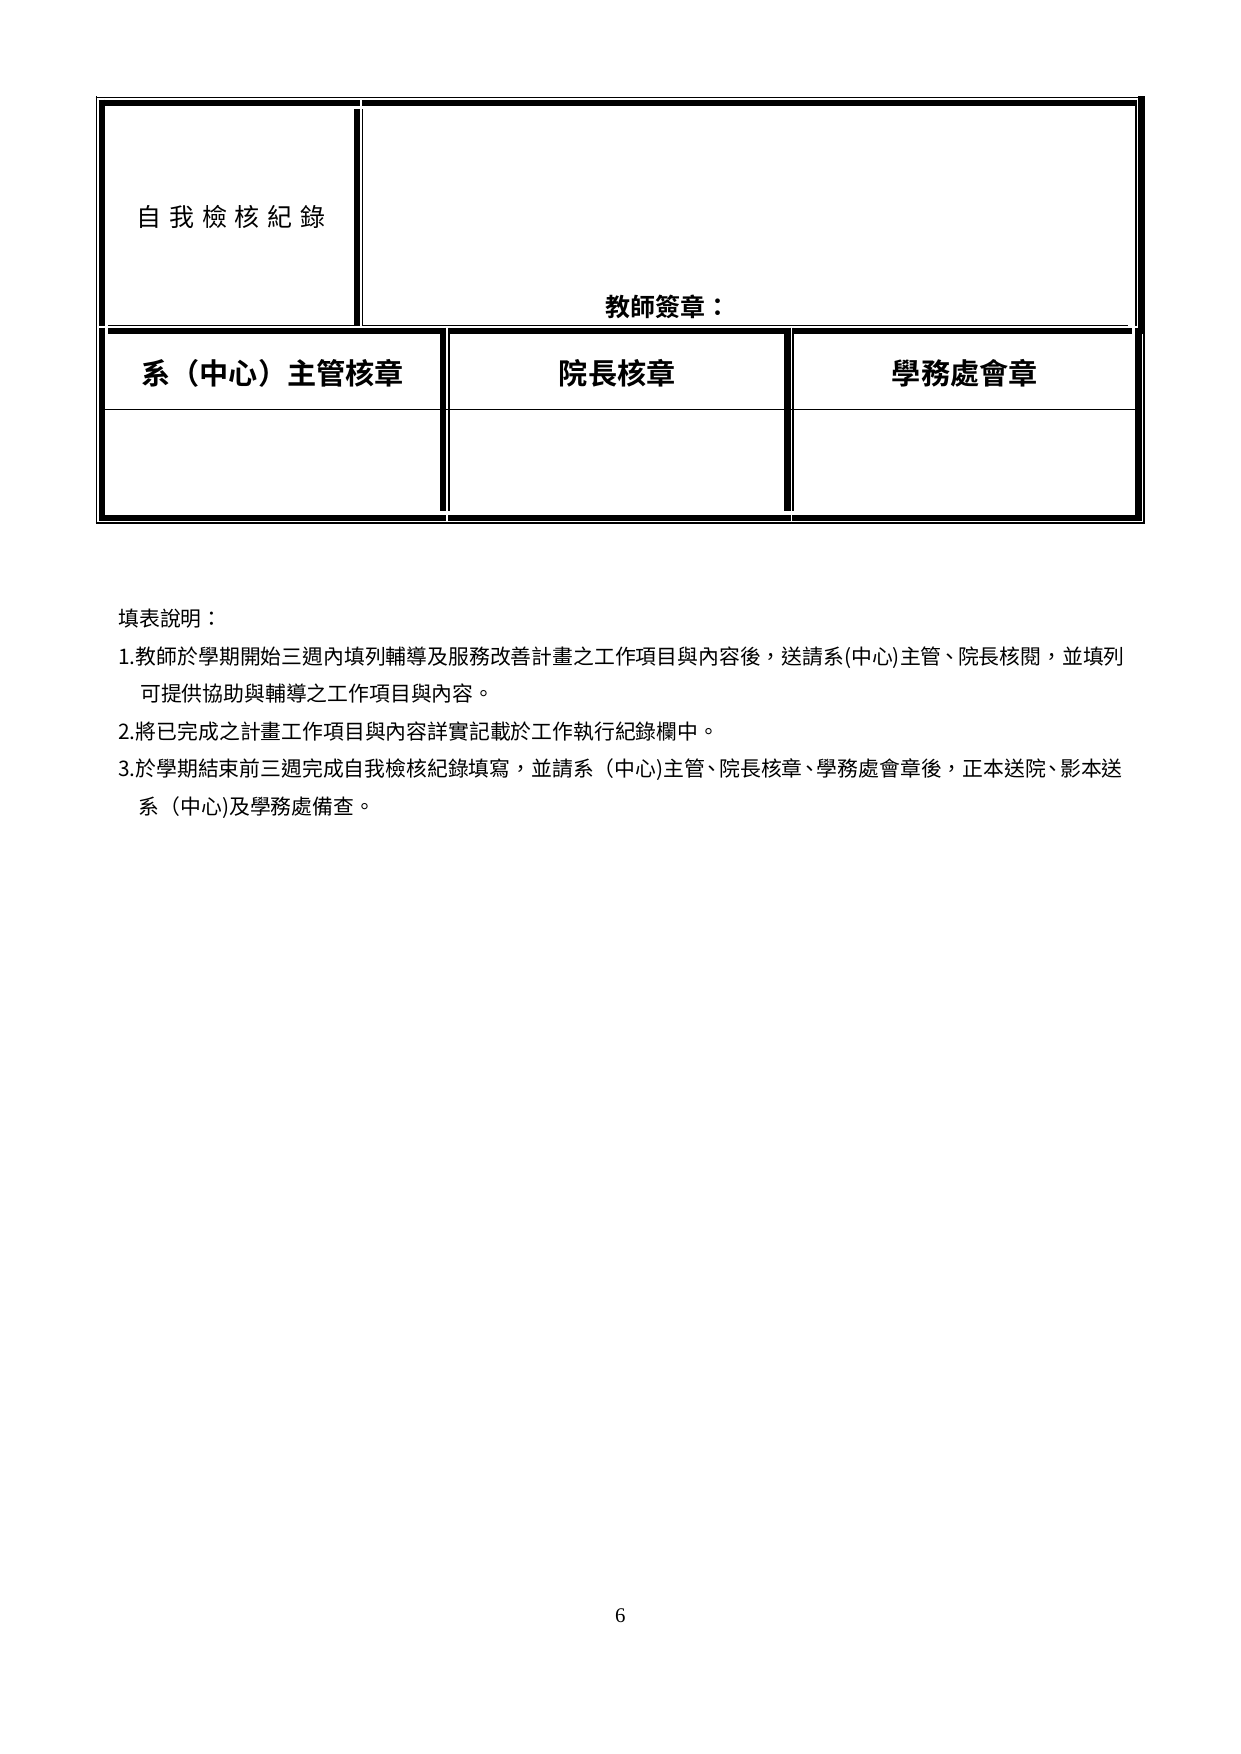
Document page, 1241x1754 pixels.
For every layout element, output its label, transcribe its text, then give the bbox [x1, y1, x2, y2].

table_cell [445, 410, 789, 514]
text 2.將已完成之計畫工作項目與內容詳實記載於工作執行紀錄欄中。 [118, 711, 1124, 749]
table_cell 系（中心）主管核章 [100, 325, 445, 409]
table_cell 學務處會章 [789, 325, 1138, 409]
text 填表說明： [118, 599, 1124, 636]
table_cell [789, 410, 1135, 514]
table_cell 自我檢核紀錄 [105, 106, 359, 324]
table_cell [105, 410, 445, 514]
table_cell 院長核章 [450, 334, 784, 409]
table_cell 教師簽章： [359, 98, 1138, 324]
text 3.於學期結束前三週完成自我檢核紀錄填寫，並請系（中心)主管、院長核章、學務處會章後，正本送院、影本送系（中心)及學務處備查。 [118, 749, 1122, 824]
text 1.教師於學期開始三週內填列輔導及服務改善計畫之工作項目與內容後，送請系(中心)主管、院長核閱，並填列可提供協助與輔導之工作項目與內容。 [118, 636, 1124, 711]
